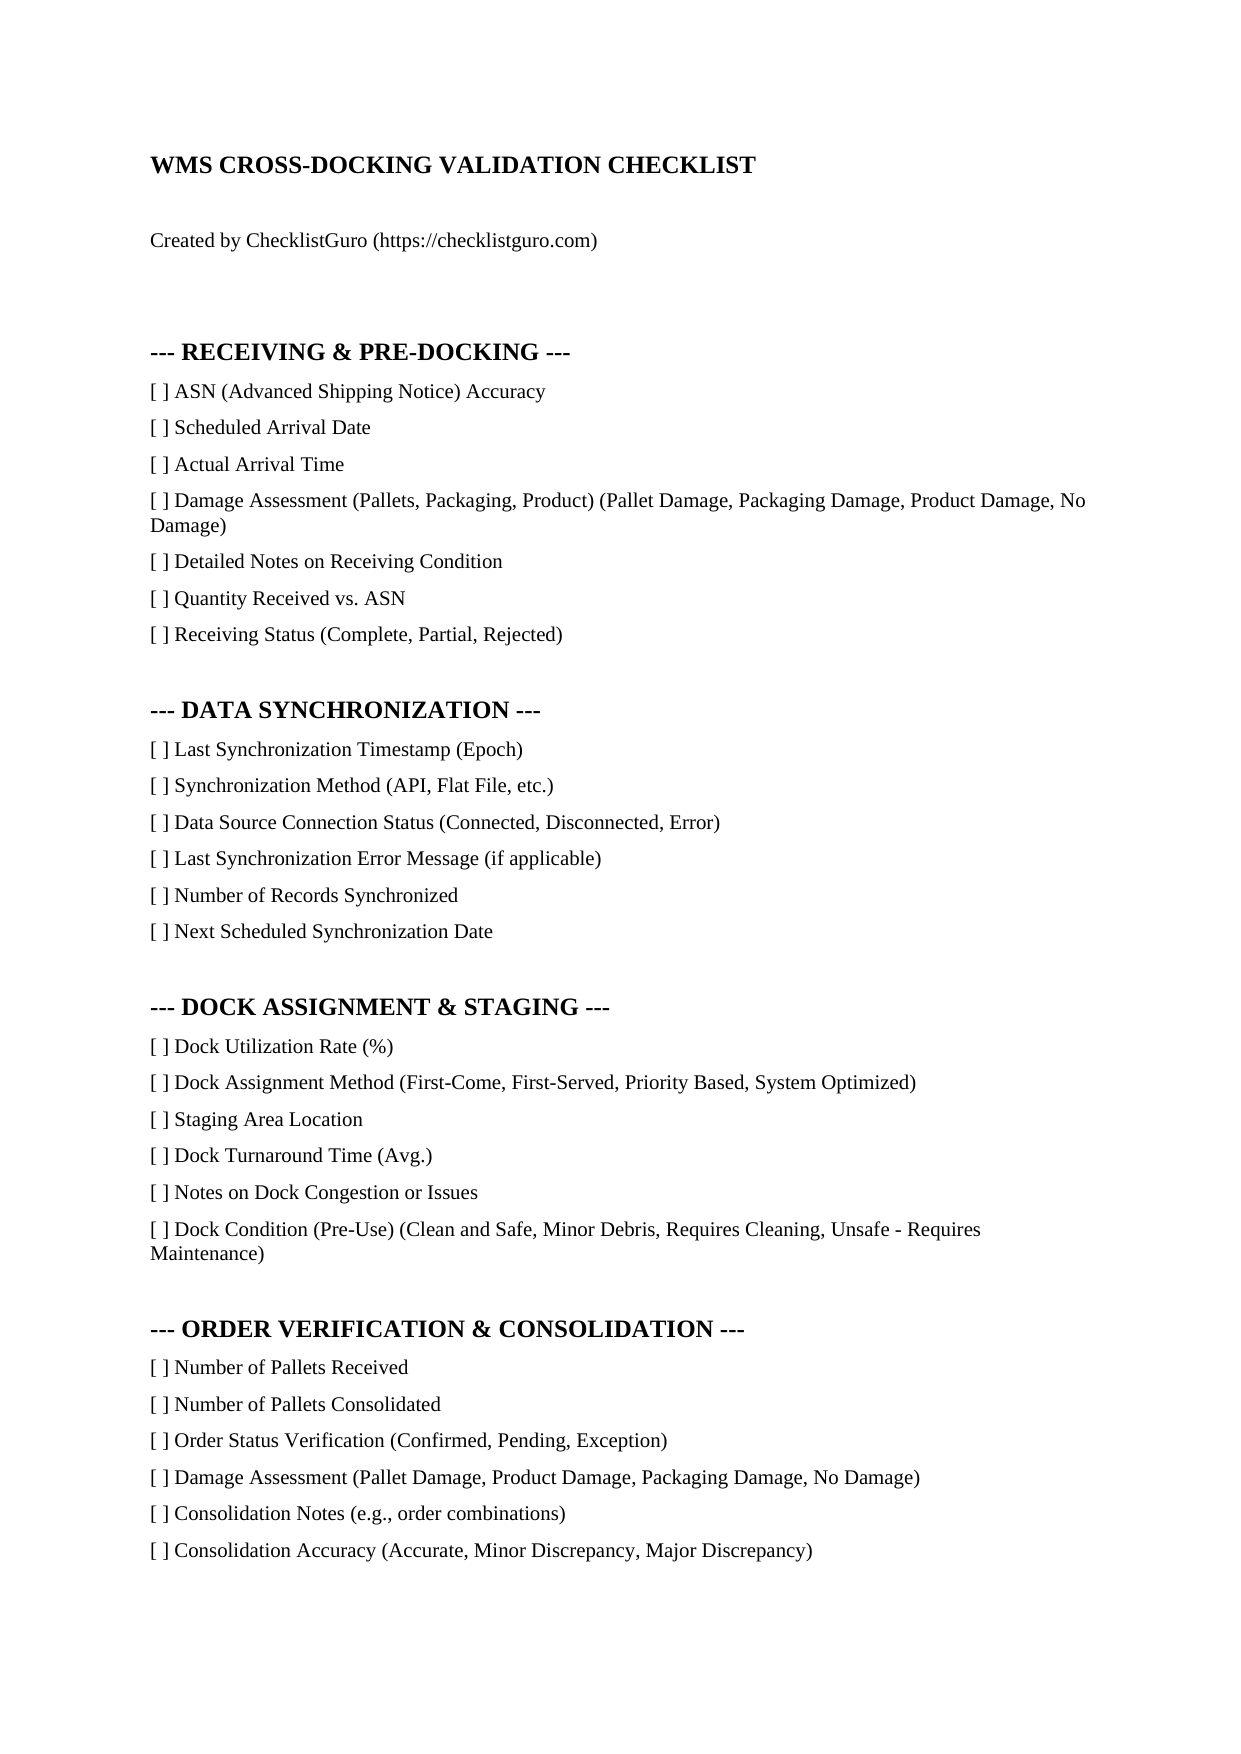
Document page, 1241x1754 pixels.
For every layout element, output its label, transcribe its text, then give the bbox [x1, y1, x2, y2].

text --- ORDER VERIFICATION & CONSOLIDATION --- [150, 1314, 1090, 1342]
text [ ] Number of Pallets Received [150, 1355, 1090, 1379]
text [ ] Last Synchronization Error Message (if applicable) [150, 846, 1090, 870]
text [ ] Scheduled Arrival Date [150, 415, 1090, 439]
text [ ] Data Source Connection Status (Connected, Disconnected, Error) [150, 810, 1090, 834]
text --- DOCK ASSIGNMENT & STAGING --- [150, 992, 1090, 1021]
text [ ] Notes on Dock Congestion or Issues [150, 1180, 1090, 1204]
text [ ] Synchronization Method (API, Flat File, etc.) [150, 773, 1090, 797]
text [ ] Detailed Notes on Receiving Condition [150, 549, 1090, 573]
text --- DATA SYNCHRONIZATION --- [150, 695, 1090, 724]
text [ ] Dock Turnaround Time (Avg.) [150, 1143, 1090, 1167]
text [ ] Damage Assessment (Pallets, Packaging, Product) (Pallet Damage, Packaging Damage, Product Damage, No Damage) [150, 488, 1090, 537]
text [ ] Last Synchronization Timestamp (Epoch) [150, 737, 1090, 761]
text Created by ChecklistGuro (https://checklistguro.com) [150, 228, 1090, 252]
text WMS CROSS-DOCKING VALIDATION CHECKLIST [150, 150, 1090, 179]
text [ ] Consolidation Accuracy (Accurate, Minor Discrepancy, Major Discrepancy) [150, 1538, 1090, 1562]
text [ ] Number of Pallets Consolidated [150, 1392, 1090, 1416]
text [ ] Consolidation Notes (e.g., order combinations) [150, 1501, 1090, 1525]
text [ ] Order Status Verification (Confirmed, Pending, Exception) [150, 1428, 1090, 1452]
text [ ] Number of Records Synchronized [150, 883, 1090, 907]
text [ ] Next Scheduled Synchronization Date [150, 919, 1090, 943]
text [ ] Dock Condition (Pre-Use) (Clean and Safe, Minor Debris, Requires Cleaning, Unsafe - Requires Maintenance) [150, 1217, 1090, 1265]
text [ ] Actual Arrival Time [150, 452, 1090, 476]
text [ ] Quantity Received vs. ASN [150, 586, 1090, 610]
text --- RECEIVING & PRE-DOCKING --- [150, 337, 1090, 366]
text [ ] Damage Assessment (Pallet Damage, Product Damage, Packaging Damage, No Damage) [150, 1465, 1090, 1489]
text [ ] ASN (Advanced Shipping Notice) Accuracy [150, 379, 1090, 403]
text [ ] Receiving Status (Complete, Partial, Rejected) [150, 622, 1090, 646]
text [ ] Dock Utilization Rate (%) [150, 1034, 1090, 1058]
text [ ] Dock Assignment Method (First-Come, First-Served, Priority Based, System Optimized) [150, 1070, 1090, 1094]
text [ ] Staging Area Location [150, 1107, 1090, 1131]
